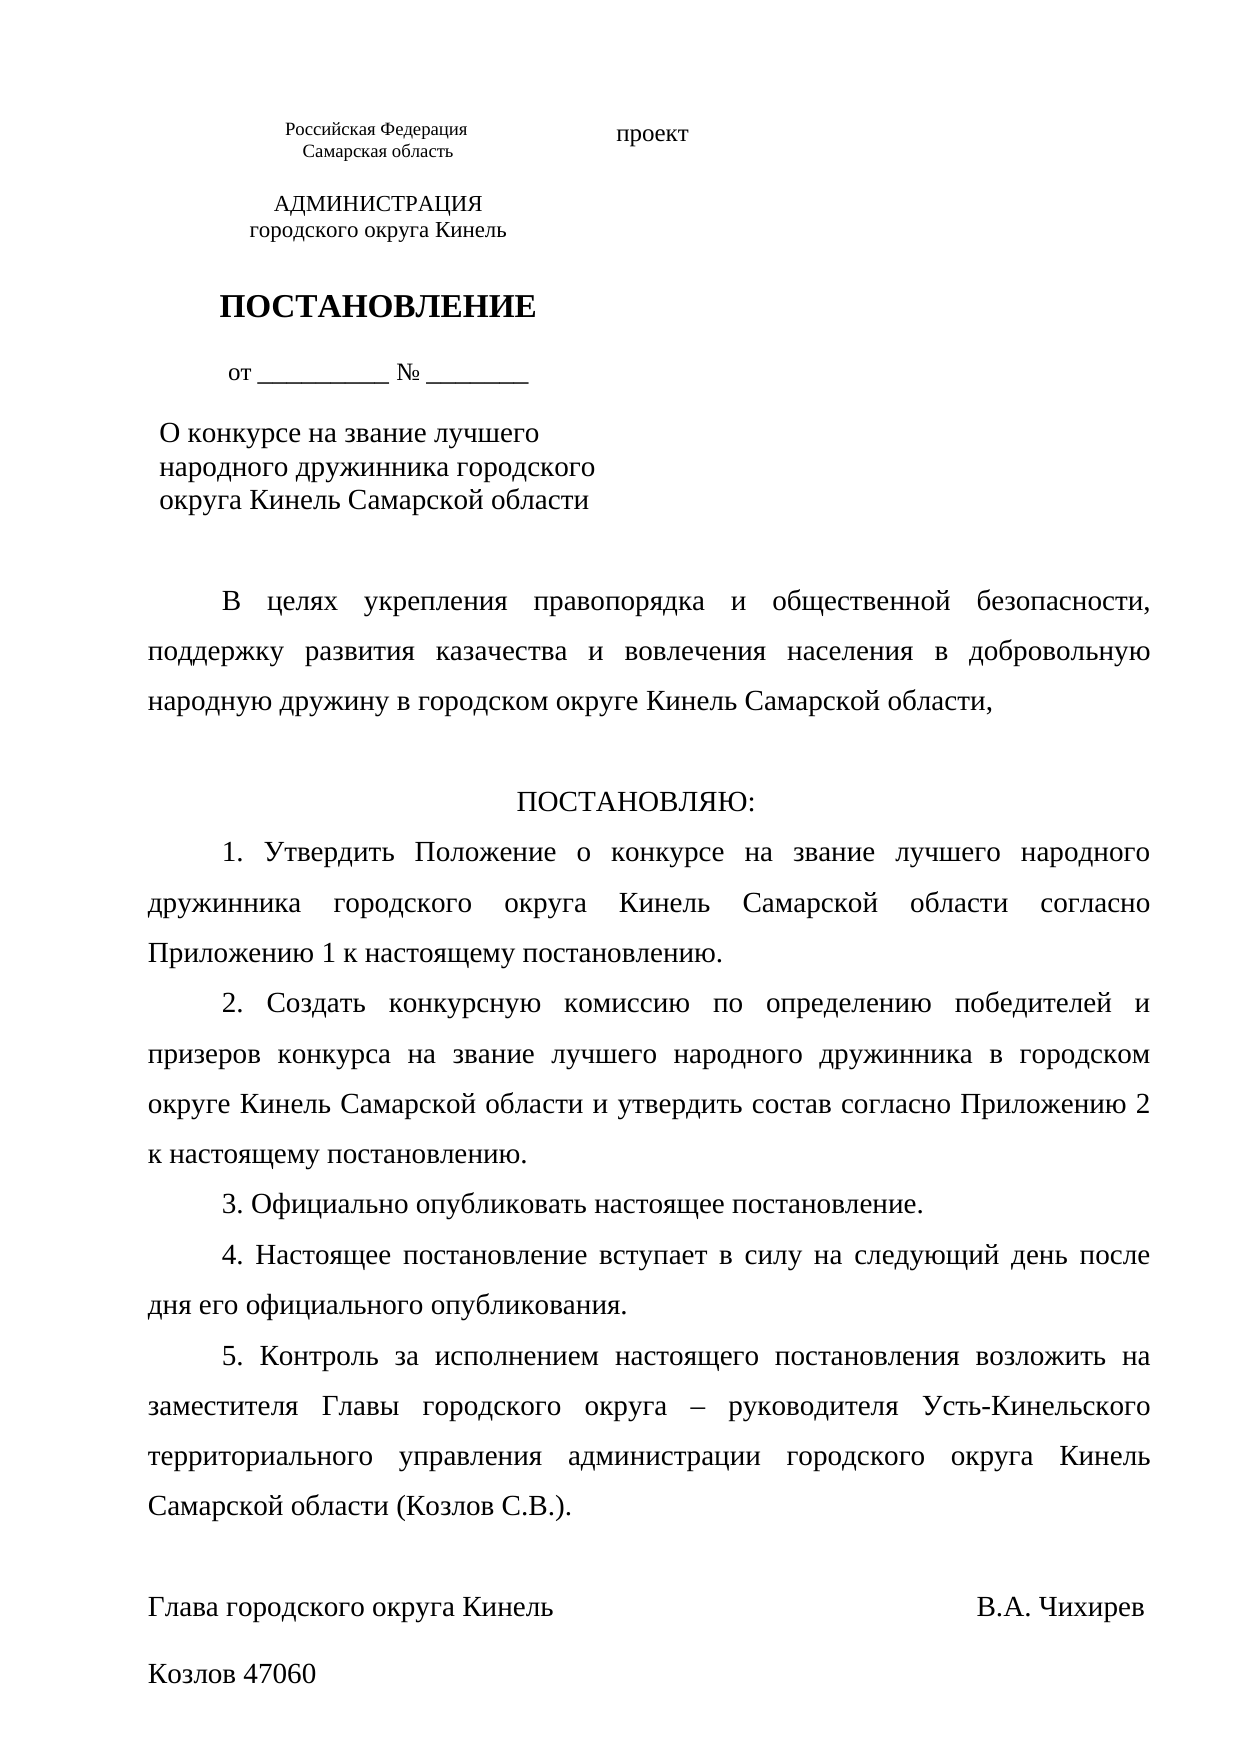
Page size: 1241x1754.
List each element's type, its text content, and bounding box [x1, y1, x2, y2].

text 4. Настоящее постановление вступает в силу на следующий день после дня его официального опубликования. [148, 1237, 1152, 1321]
table_header проект [605, 118, 1089, 415]
text Глава городского округа Кинель В.А. Чихирев [148, 1589, 1152, 1623]
text ПОСТАНОВЛЯЮ: [148, 784, 1152, 818]
text 2. Создать конкурсную комиссию по определению победителей и призеров конкурса на звание лучшего народного дружинника в городском округе Кинель Самарской области и утвердить состав согласно Приложению 2 к настоящему постановлению. [148, 985, 1152, 1170]
text Козлов 47060 [148, 1656, 1152, 1690]
text В целях укрепления правопорядка и общественной безопасности, поддержку развития казачества и вовлечения населения в добровольную народную дружину в городском округе Кинель Самарской области, [148, 583, 1152, 717]
text 5. Контроль за исполнением настоящего постановления возложить на заместителя Главы городского округа – руководителя Усть-Кинельского территориального управления администрации городского округа Кинель Самарской области (Козлов С.В.). [148, 1338, 1152, 1522]
text 1. Утвердить Положение о конкурсе на звание лучшего народного дружинника городского округа Кинель Самарской области согласно Приложению 1 к настоящему постановлению. [148, 834, 1152, 969]
table_cell О конкурсе на звание лучшего народного дружинника городского округа Кинель Самарской области [148, 415, 1089, 516]
table_header Российская Федерация Самарская область АДМИНИСТРАЦИЯ городского округа Кинель ПОСТАНОВЛЕНИЕ от _________ № _______ [148, 118, 605, 415]
text 3. Официально опубликовать настоящее постановление. [148, 1187, 1152, 1220]
